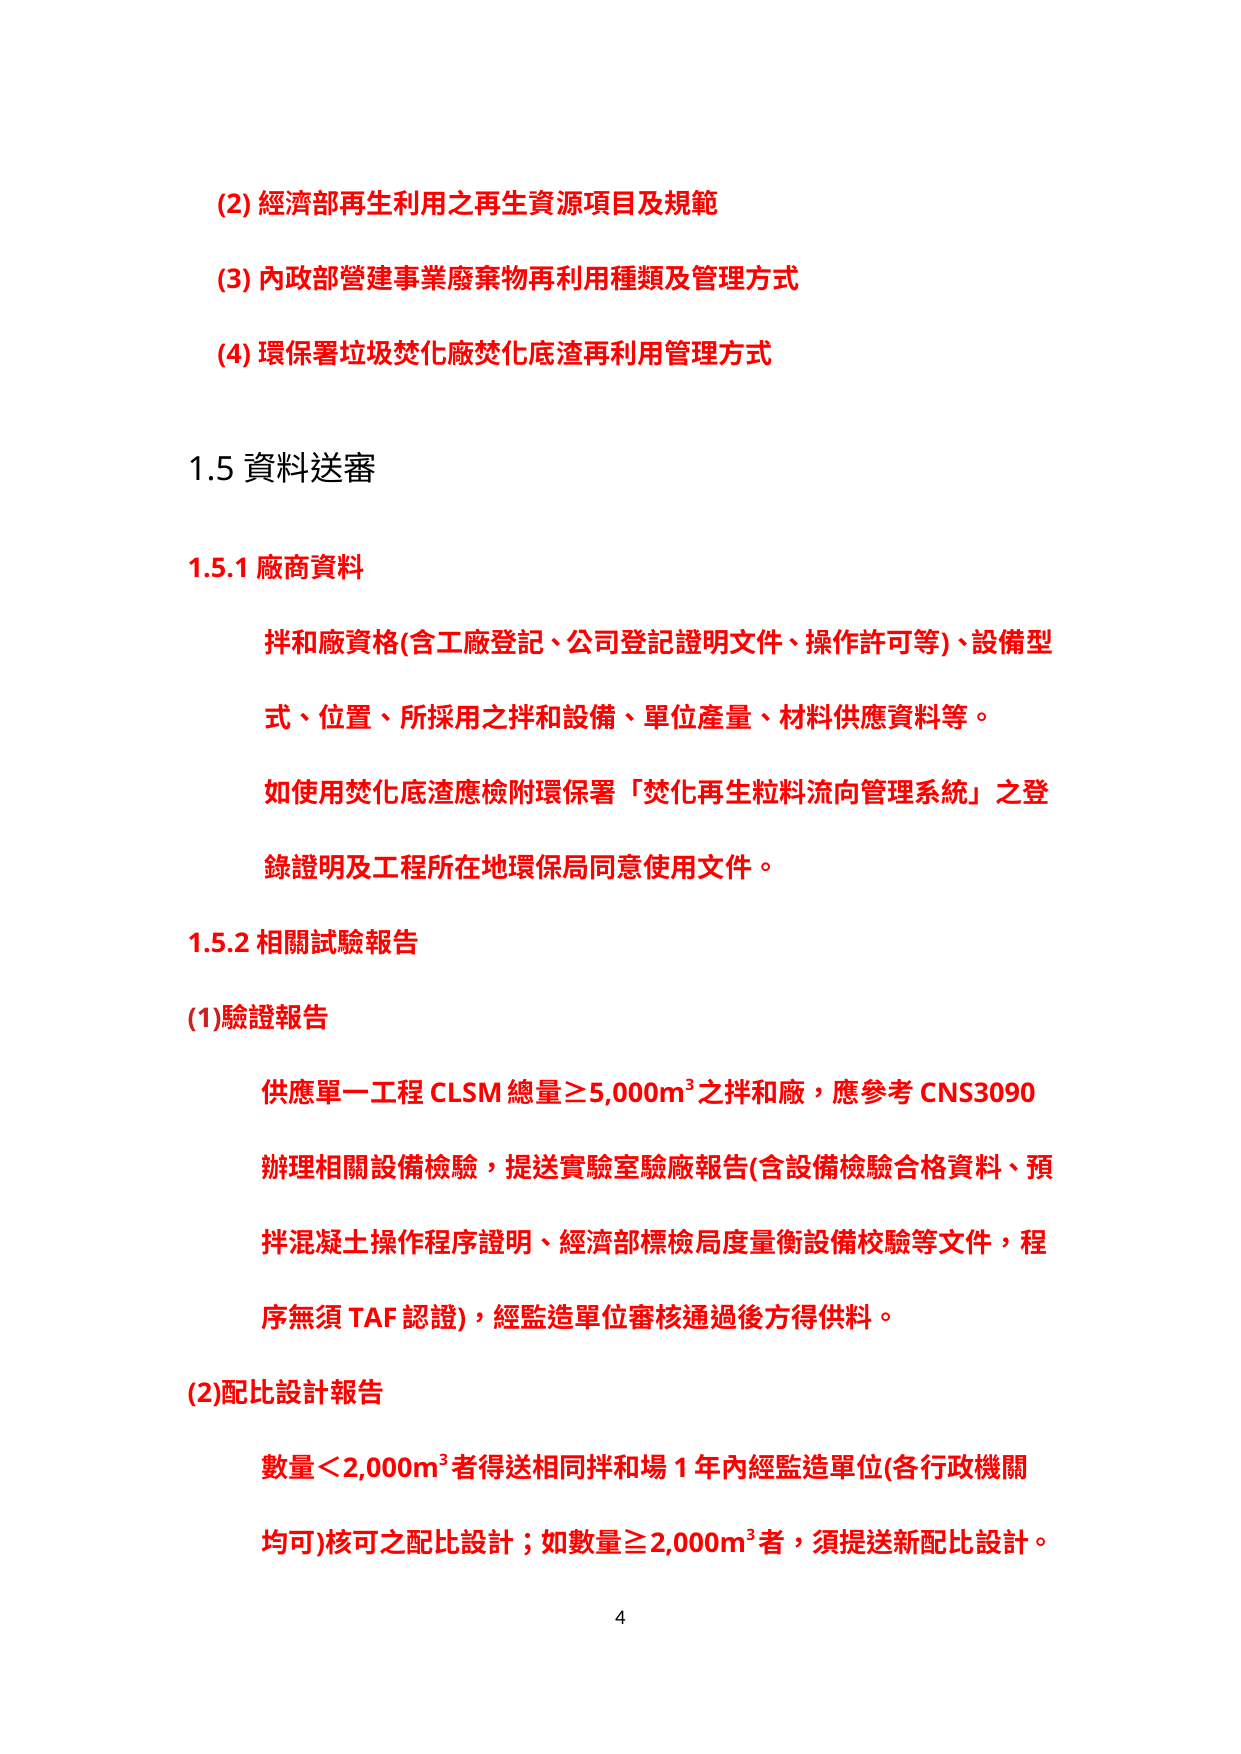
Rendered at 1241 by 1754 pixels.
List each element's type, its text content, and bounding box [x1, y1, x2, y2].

text 供應單一工程CLSM總量≥5,000m3之拌和廠，應參考CNS3090辦理相關設備檢驗，提送實驗室驗廠報告(含設備檢驗合格資料、預拌混凝土操作程序證明、經濟部標檢局度量衡設備校驗等文件，程序無須TAF認證)，經監造單位審核通過後方得供料。 [261, 1053, 1053, 1353]
text (2)配比設計報告 [187, 1353, 1053, 1428]
text 拌和廠資格(含工廠登記、公司登記證明文件、操作許可等)、設備型式、位置、所採用之拌和設備、單位產量、材料供應資料等。 [264, 603, 1053, 753]
text 如使用焚化底渣應檢附環保署「焚化再生粒料流向管理系統」之登錄證明及工程所在地環保局同意使用文件。 [264, 753, 1053, 903]
text 數量＜2,000m3者得送相同拌和場1年內經監造單位(各行政機關均可)核可之配比設計；如數量≧2,000m3者，須提送新配比設計。 [261, 1428, 1053, 1578]
text (2) 經濟部再生利用之再生資源項目及規範 [217, 164, 1053, 239]
text 1.5 資料送審 [187, 429, 1053, 504]
text 1.5.2 相關試驗報告 [187, 903, 1053, 978]
text (3) 內政部營建事業廢棄物再利用種類及管理方式 [217, 239, 1053, 314]
text 1.5.1 廠商資料 [187, 528, 1053, 603]
text (1)驗證報告 [187, 978, 1053, 1053]
text (4) 環保署垃圾焚化廠焚化底渣再利用管理方式 [217, 314, 1053, 389]
